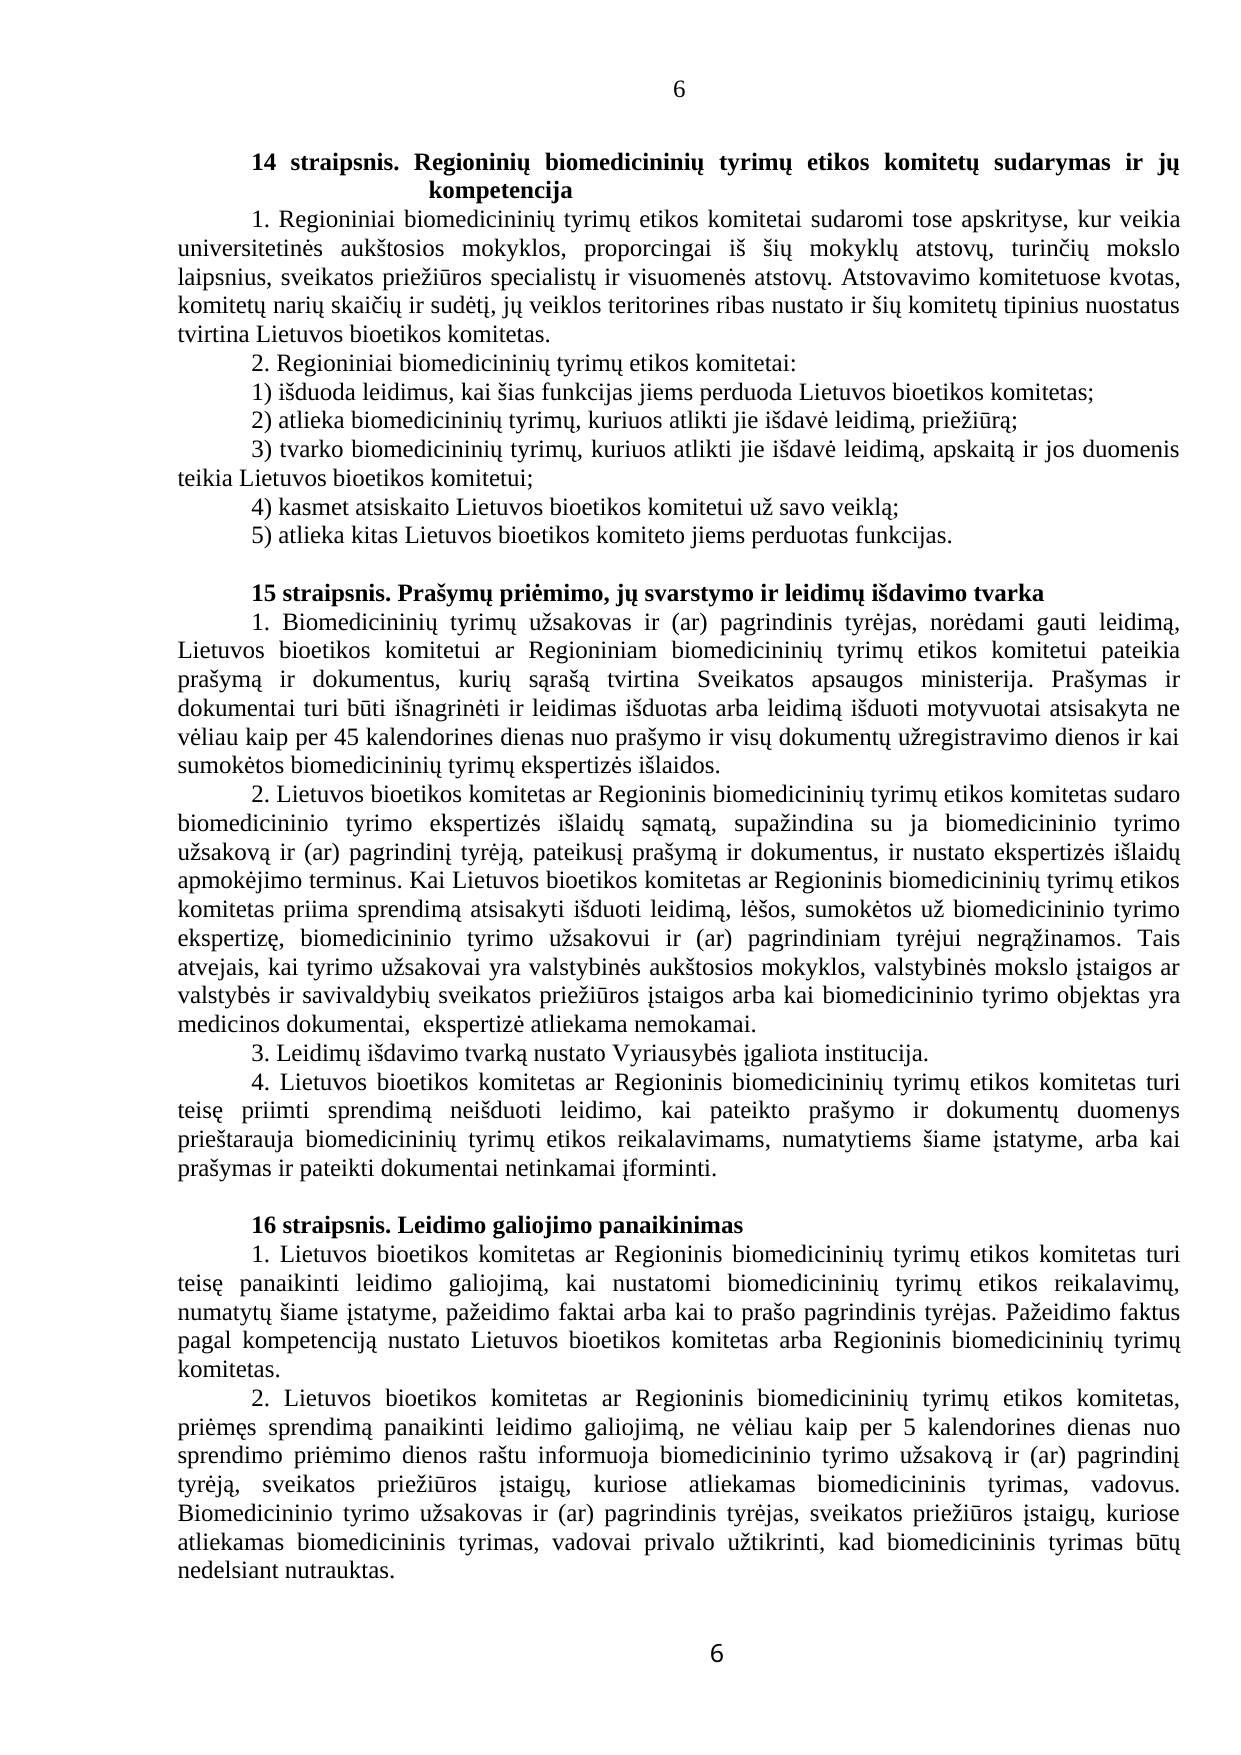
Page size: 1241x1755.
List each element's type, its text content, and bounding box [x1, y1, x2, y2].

text 3) tvarko biomedicininių tyrimų, kuriuos atlikti jie išdavė leidimą, apskaitą ir jos duomenis teikia Lietuvos bioetikos komitetui; [177, 434, 1181, 492]
text 2. Lietuvos bioetikos komitetas ar Regioninis biomedicininių tyrimų etikos komitetas sudaro biomedicininio tyrimo ekspertizės išlaidų sąmatą, supažindina su ja biomedicininio tyrimo užsakovą ir (ar) pagrindinį tyrėją, pateikusį prašymą ir dokumentus, ir nustato ekspertizės išlaidų apmokėjimo terminus. Kai Lietuvos bioetikos komitetas ar Regioninis biomedicininių tyrimų etikos komitetas priima sprendimą atsisakyti išduoti leidimą, lėšos, sumokėtos už biomedicininio tyrimo ekspertizę, biomedicininio tyrimo užsakovui ir (ar) pagrindiniam tyrėjui negrąžinamos. Tais atvejais, kai tyrimo užsakovai yra valstybinės aukštosios mokyklos, valstybinės mokslo įstaigos ar valstybės ir savivaldybių sveikatos priežiūros įstaigos arba kai biomedicininio tyrimo objektas yra medicinos dokumentai, ekspertizė atliekama nemokamai. [177, 779, 1181, 1038]
text 2. Regioniniai biomedicininių tyrimų etikos komitetai: [177, 348, 1181, 377]
text 15 straipsnis. Prašymų priėmimo, jų svarstymo ir leidimų išdavimo tvarka [177, 578, 1181, 607]
text 1. Biomedicininių tyrimų užsakovas ir (ar) pagrindinis tyrėjas, norėdami gauti leidimą, Lietuvos bioetikos komitetui ar Regioniniam biomedicininių tyrimų etikos komitetui pateikia prašymą ir dokumentus, kurių sąrašą tvirtina Sveikatos apsaugos ministerija. Prašymas ir dokumentai turi būti išnagrinėti ir leidimas išduotas arba leidimą išduoti motyvuotai atsisakyta ne vėliau kaip per 45 kalendorines dienas nuo prašymo ir visų dokumentų užregistravimo dienos ir kai sumokėtos biomedicininių tyrimų ekspertizės išlaidos. [177, 607, 1181, 779]
text 4) kasmet atsiskaito Lietuvos bioetikos komitetui už savo veiklą; [177, 492, 1181, 521]
text 1. Lietuvos bioetikos komitetas ar Regioninis biomedicininių tyrimų etikos komitetas turi teisę panaikinti leidimo galiojimą, kai nustatomi biomedicininių tyrimų etikos reikalavimų, numatytų šiame įstatyme, pažeidimo faktai arba kai to prašo pagrindinis tyrėjas. Pažeidimo faktus pagal kompetenciją nustato Lietuvos bioetikos komitetas arba Regioninis biomedicininių tyrimų komitetas. [177, 1239, 1181, 1383]
text 1) išduoda leidimus, kai šias funkcijas jiems perduoda Lietuvos bioetikos komitetas; [177, 377, 1181, 406]
text 4. Lietuvos bioetikos komitetas ar Regioninis biomedicininių tyrimų etikos komitetas turi teisę priimti sprendimą neišduoti leidimo, kai pateikto prašymo ir dokumentų duomenys prieštarauja biomedicininių tyrimų etikos reikalavimams, numatytiems šiame įstatyme, arba kai prašymas ir pateikti dokumentai netinkamai įforminti. [177, 1067, 1181, 1182]
text 5) atlieka kitas Lietuvos bioetikos komiteto jiems perduotas funkcijas. [177, 521, 1181, 549]
text 2) atlieka biomedicininių tyrimų, kuriuos atlikti jie išdavė leidimą, priežiūrą; [177, 406, 1181, 434]
text 2. Lietuvos bioetikos komitetas ar Regioninis biomedicininių tyrimų etikos komitetas, priėmęs sprendimą panaikinti leidimo galiojimą, ne vėliau kaip per 5 kalendorines dienas nuo sprendimo priėmimo dienos raštu informuoja biomedicininio tyrimo užsakovą ir (ar) pagrindinį tyrėją, sveikatos priežiūros įstaigų, kuriose atliekamas biomedicininis tyrimas, vadovus. Biomedicininio tyrimo užsakovas ir (ar) pagrindinis tyrėjas, sveikatos priežiūros įstaigų, kuriose atliekamas biomedicininis tyrimas, vadovai privalo užtikrinti, kad biomedicininis tyrimas būtų nedelsiant nutrauktas. [177, 1383, 1181, 1584]
text 1. Regioniniai biomedicininių tyrimų etikos komitetai sudaromi tose apskrityse, kur veikia universitetinės aukštosios mokyklos, proporcingai iš šių mokyklų atstovų, turinčių mokslo laipsnius, sveikatos priežiūros specialistų ir visuomenės atstovų. Atstovavimo komitetuose kvotas, komitetų narių skaičių ir sudėtį, jų veiklos teritorines ribas nustato ir šių komitetų tipinius nuostatus tvirtina Lietuvos bioetikos komitetas. [177, 204, 1181, 348]
text 14 straipsnis. Regioninių biomedicininių tyrimų etikos komitetų sudarymas ir jų kompetencija [251, 147, 1181, 204]
text 3. Leidimų išdavimo tvarką nustato Vyriausybės įgaliota institucija. [177, 1038, 1181, 1067]
text 16 straipsnis. Leidimo galiojimo panaikinimas [177, 1211, 1181, 1239]
